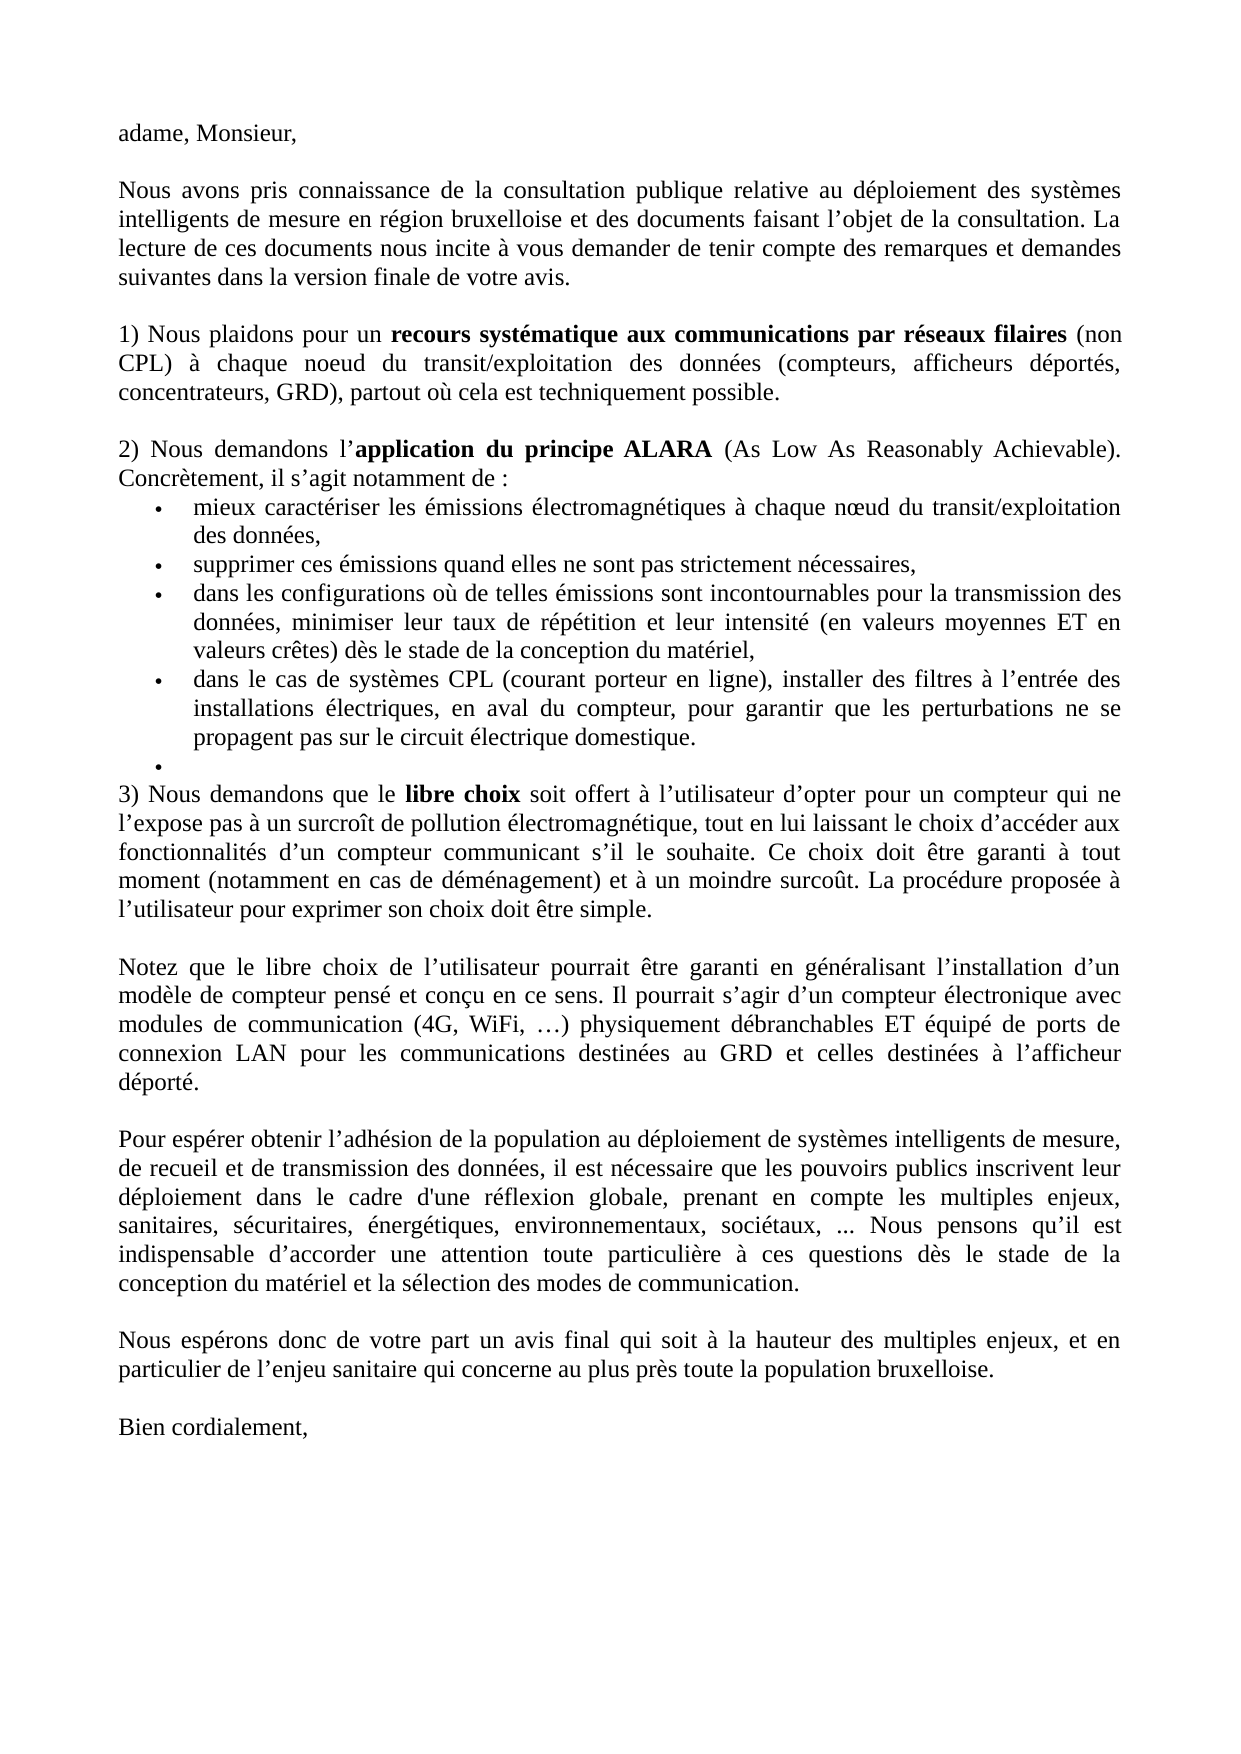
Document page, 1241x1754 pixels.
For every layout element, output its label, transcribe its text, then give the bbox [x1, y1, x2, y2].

text Notez que le libre choix de l’utilisateur pourrait être garanti en généralisant l’installation d’un modèle de compteur pensé et conçu en ce sens. Il pourrait s’agir d’un compteur électronique avec modules de communication (4G, WiFi, …) physiquement débranchables ET équipé de ports de connexion LAN pour les communications destinées au GRD et celles destinées à l’afficheur déporté. [118, 952, 1122, 1096]
text 2) Nous demandons l’application du principe ALARA (As Low As Reasonably Achievable). Concrètement, il s’agit notamment de : [118, 434, 1122, 492]
text Pour espérer obtenir l’adhésion de la population au déploiement de systèmes intelligents de mesure, de recueil et de transmission des données, il est nécessaire que les pouvoirs publics inscrivent leur déploiement dans le cadre d'une réflexion globale, prenant en compte les multiples enjeux, sanitaires, sécuritaires, énergétiques, environnementaux, sociétaux, ... Nous pensons qu’il est indispensable d’accorder une attention toute particulière à ces questions dès le stade de la conception du matériel et la sélection des modes de communication. [118, 1124, 1122, 1297]
list supprimer ces émissions quand elles ne sont pas strictement nécessaires, [156, 549, 1122, 578]
text 3) Nous demandons que le libre choix soit offert à l’utilisateur d’opter pour un compteur qui ne l’expose pas à un surcroît de pollution électromagnétique, tout en lui laissant le choix d’accéder aux fonctionnalités d’un compteur communicant s’il le souhaite. Ce choix doit être garanti à tout moment (notamment en cas de déménagement) et à un moindre surcoût. La procédure proposée à l’utilisateur pour exprimer son choix doit être simple. [118, 779, 1122, 923]
text Nous avons pris connaissance de la consultation publique relative au déploiement des systèmes intelligents de mesure en région bruxelloise et des documents faisant l’objet de la consultation. La lecture de ces documents nous incite à vous demander de tenir compte des remarques et demandes suivantes dans la version finale de votre avis. [118, 176, 1122, 291]
list dans les configurations où de telles émissions sont incontournables pour la transmission des données, minimiser leur taux de répétition et leur intensité (en valeurs moyennes ET en valeurs crêtes) dès le stade de la conception du matériel, [156, 578, 1122, 664]
text 1) Nous plaidons pour un recours systématique aux communications par réseaux filaires (non CPL) à chaque noeud du transit/exploitation des données (compteurs, afficheurs déportés, concentrateurs, GRD), partout où cela est techniquement possible. [118, 319, 1122, 406]
text Bien cordialement, [118, 1412, 1122, 1441]
text adame, Monsieur, [118, 118, 1122, 147]
list dans le cas de systèmes CPL (courant porteur en ligne), installer des filtres à l’entrée des installations électriques, en aval du compteur, pour garantir que les perturbations ne se propagent pas sur le circuit électrique domestique. [156, 664, 1122, 751]
list mieux caractériser les émissions électromagnétiques à chaque nœud du transit/exploitation des données, [156, 492, 1122, 549]
text Nous espérons donc de votre part un avis final qui soit à la hauteur des multiples enjeux, et en particulier de l’enjeu sanitaire qui concerne au plus près toute la population bruxelloise. [118, 1326, 1122, 1383]
